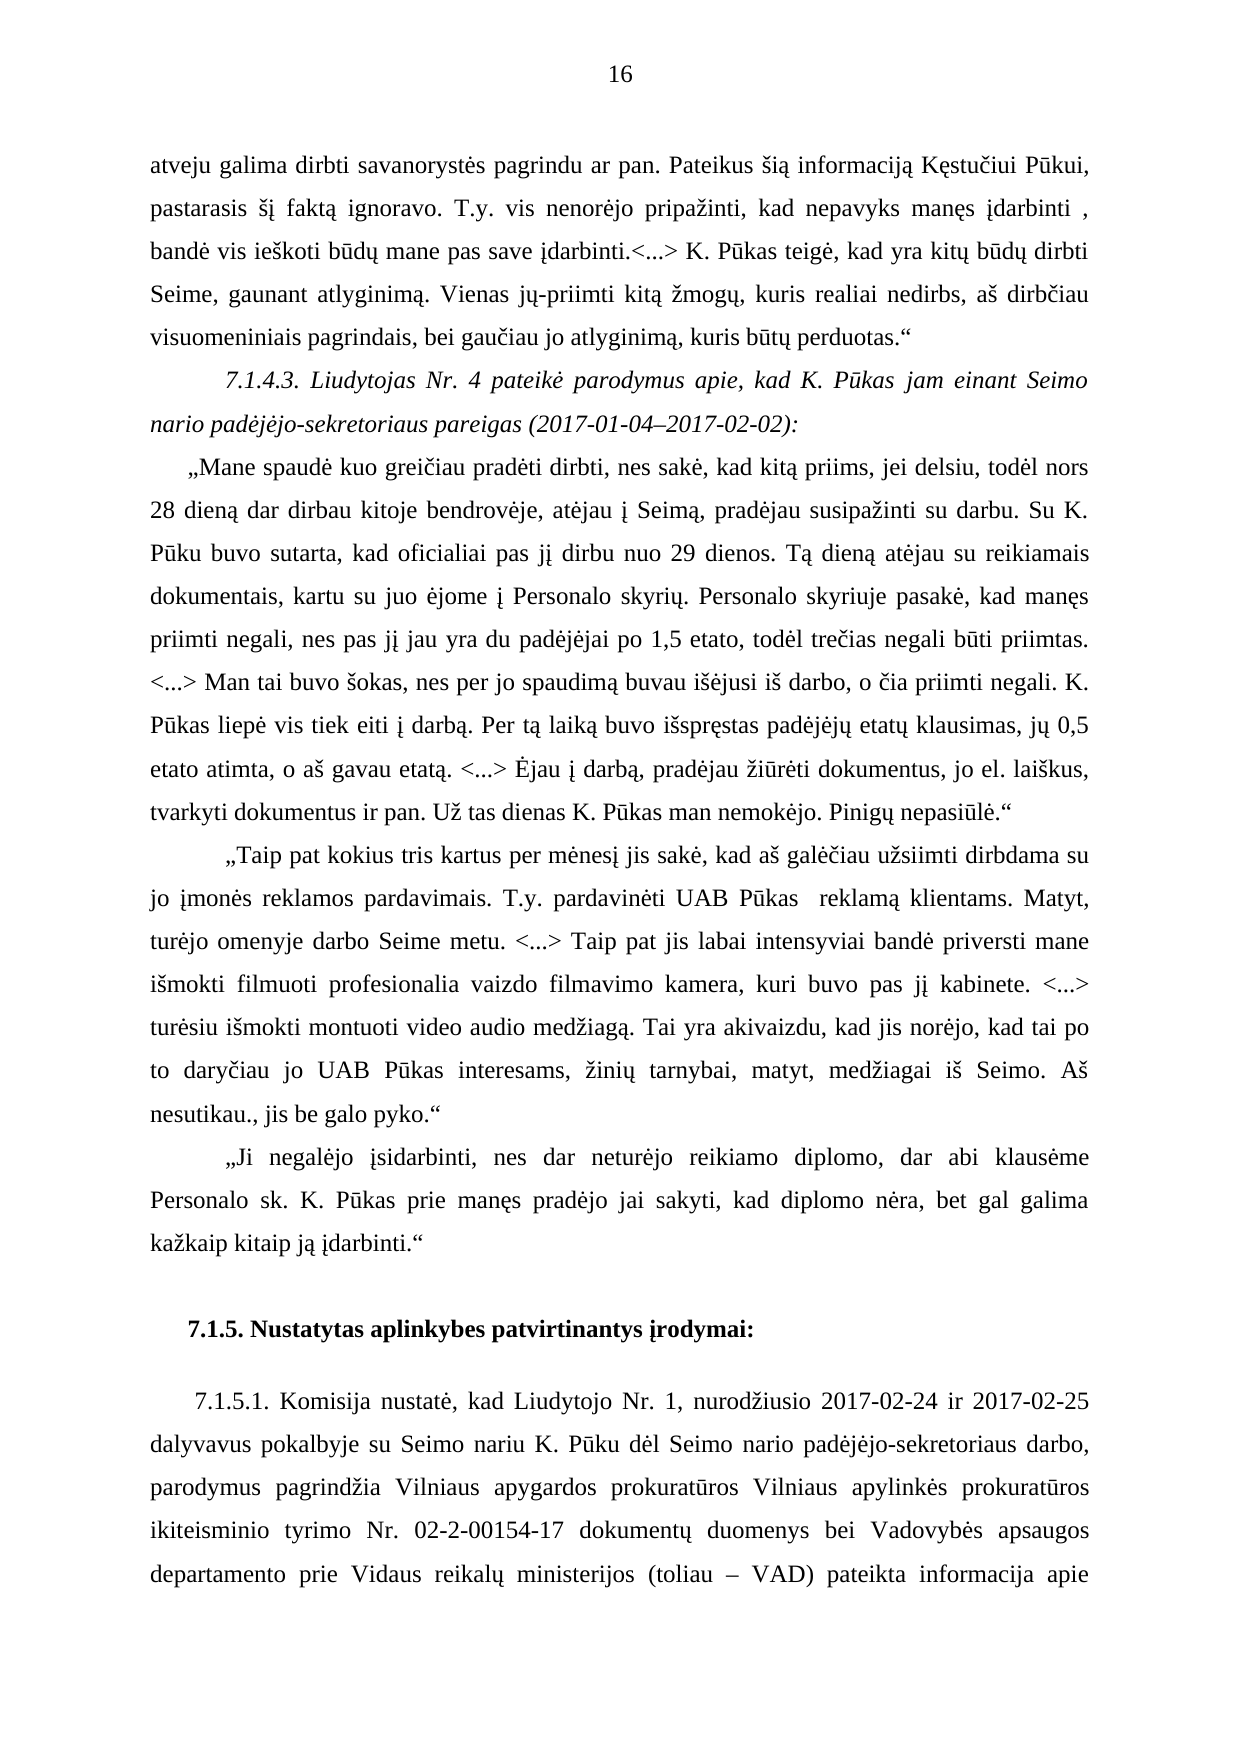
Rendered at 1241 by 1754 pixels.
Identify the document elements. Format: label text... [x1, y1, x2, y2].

text „Ji negalėjo įsidarbinti, nes dar neturėjo reikiamo diplomo, dar abi klausėme Personalo sk. K. Pūkas prie manęs pradėjo jai sakyti, kad diplomo nėra, bet gal galima kažkaip kitaip ją įdarbinti.“ [150, 1142, 1090, 1257]
text atveju galima dirbti savanorystės pagrindu ar pan. Pateikus šią informaciją Kęstučiui Pūkui, pastarasis šį faktą ignoravo. T.y. vis nenorėjo pripažinti, kad nepavyks manęs įdarbinti , bandė vis ieškoti būdų mane pas save įdarbinti.<...> K. Pūkas teigė, kad yra kitų būdų dirbti Seime, gaunant atlyginimą. Vienas jų-priimti kitą žmogų, kuris realiai nedirbs, aš dirbčiau visuomeniniais pagrindais, bei gaučiau jo atlyginimą, kuris būtų perduotas.“ [150, 150, 1090, 351]
text 7.1.4.3. Liudytojas Nr. 4 pateikė parodymus apie, kad K. Pūkas jam einant Seimo nario padėjėjo-sekretoriaus pareigas (2017-01-04–2017-02-02): [150, 366, 1090, 437]
text 7.1.5.1. Komisija nustatė, kad Liudytojo Nr. 1, nurodžiusio 2017-02-24 ir 2017-02-25 dalyvavus pokalbyje su Seimo nariu K. Pūku dėl Seimo nario padėjėjo-sekretoriaus darbo, parodymus pagrindžia Vilniaus apygardos prokuratūros Vilniaus apylinkės prokuratūros ikiteisminio tyrimo Nr. 02-2-00154-17 dokumentų duomenys bei Vadovybės apsaugos departamento prie Vidaus reikalų ministerijos (toliau – VAD) pateikta informacija apie [150, 1386, 1090, 1587]
text „Taip pat kokius tris kartus per mėnesį jis sakė, kad aš galėčiau užsiimti dirbdama su jo įmonės reklamos pardavimais. T.y. pardavinėti UAB Pūkas reklamą klientams. Matyt, turėjo omenyje darbo Seime metu. <...> Taip pat jis labai intensyviai bandė priversti mane išmokti filmuoti profesionalia vaizdo filmavimo kamera, kuri buvo pas jį kabinete. <...> turėsiu išmokti montuoti video audio medžiagą. Tai yra akivaizdu, kad jis norėjo, kad tai po to daryčiau jo UAB Pūkas interesams, žinių tarnybai, matyt, medžiagai iš Seimo. Aš nesutikau., jis be galo pyko.“ [150, 840, 1090, 1127]
text „Mane spaudė kuo greičiau pradėti dirbti, nes sakė, kad kitą priims, jei delsiu, todėl nors 28 dieną dar dirbau kitoje bendrovėje, atėjau į Seimą, pradėjau susipažinti su darbu. Su K. Pūku buvo sutarta, kad oficialiai pas jį dirbu nuo 29 dienos. Tą dieną atėjau su reikiamais dokumentais, kartu su juo ėjome į Personalo skyrių. Personalo skyriuje pasakė, kad manęs priimti negali, nes pas jį jau yra du padėjėjai po 1,5 etato, todėl trečias negali būti priimtas. <...> Man tai buvo šokas, nes per jo spaudimą buvau išėjusi iš darbo, o čia priimti negali. K. Pūkas liepė vis tiek eiti į darbą. Per tą laiką buvo išspręstas padėjėjų etatų klausimas, jų 0,5 etato atimta, o aš gavau etatą. <...> Ėjau į darbą, pradėjau žiūrėti dokumentus, jo el. laiškus, tvarkyti dokumentus ir pan. Už tas dienas K. Pūkas man nemokėjo. Pinigų nepasiūlė.“ [150, 452, 1090, 826]
text 7.1.5. Nustatytas aplinkybes patvirtinantys įrodymai: [150, 1314, 1090, 1343]
